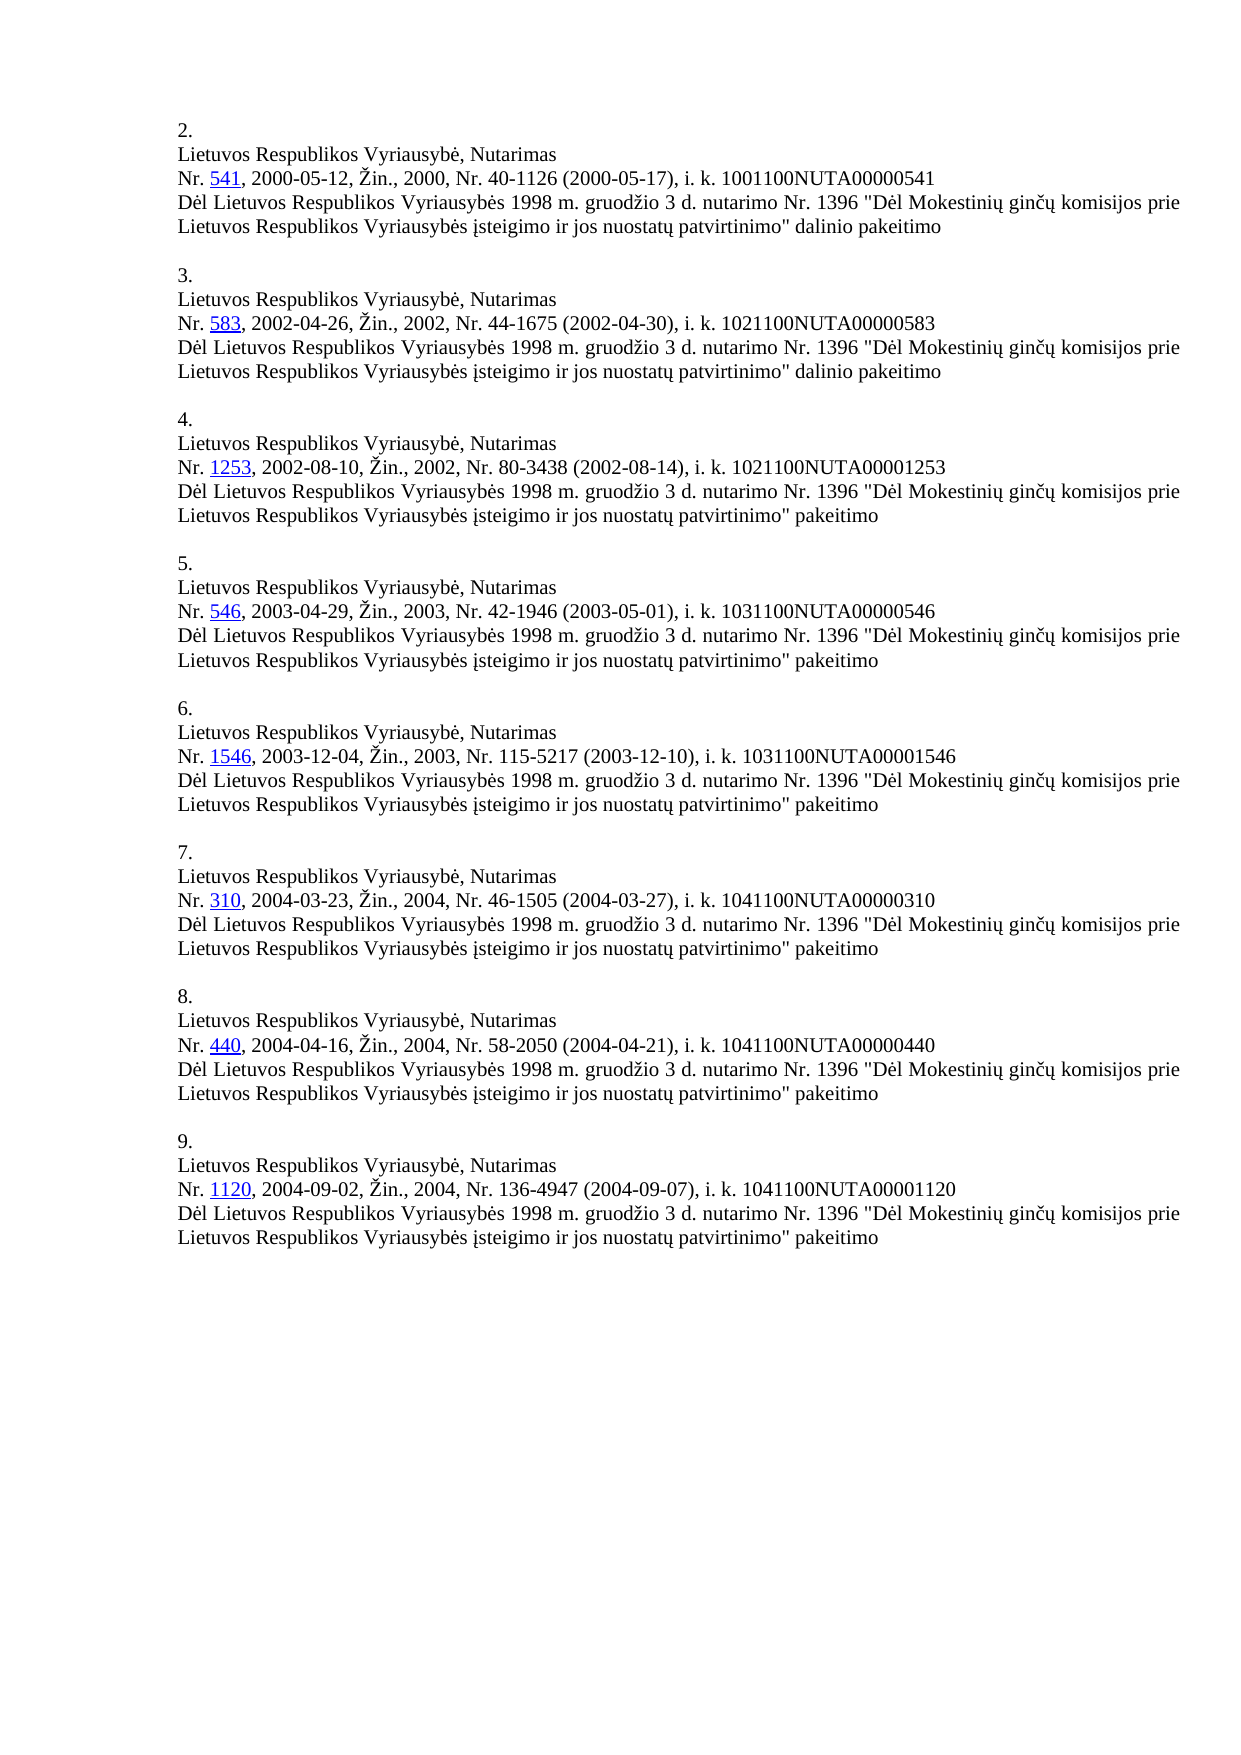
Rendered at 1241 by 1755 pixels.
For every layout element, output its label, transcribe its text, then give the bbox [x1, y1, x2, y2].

text Nr. 541, 2000-05-12, Žin., 2000, Nr. 40-1126 (2000-05-17), i. k. 1001100NUTA00000541 [177, 166, 1181, 190]
text Lietuvos Respublikos Vyriausybė, Nutarimas [177, 864, 1181, 888]
text Dėl Lietuvos Respublikos Vyriausybės 1998 m. gruodžio 3 d. nutarimo Nr. 1396 "Dėl Mokestinių ginčų komisijos prie Lietuvos Respublikos Vyriausybės įsteigimo ir jos nuostatų patvirtinimo" pakeitimo [177, 1201, 1181, 1249]
text Dėl Lietuvos Respublikos Vyriausybės 1998 m. gruodžio 3 d. nutarimo Nr. 1396 "Dėl Mokestinių ginčų komisijos prie Lietuvos Respublikos Vyriausybės įsteigimo ir jos nuostatų patvirtinimo" pakeitimo [177, 479, 1181, 527]
text 5. [177, 551, 1181, 575]
text 2. [177, 118, 1181, 142]
text Nr. 583, 2002-04-26, Žin., 2002, Nr. 44-1675 (2002-04-30), i. k. 1021100NUTA00000583 [177, 311, 1181, 335]
text Dėl Lietuvos Respublikos Vyriausybės 1998 m. gruodžio 3 d. nutarimo Nr. 1396 "Dėl Mokestinių ginčų komisijos prie Lietuvos Respublikos Vyriausybės įsteigimo ir jos nuostatų patvirtinimo" dalinio pakeitimo [177, 335, 1181, 383]
text 8. [177, 984, 1181, 1008]
text 4. [177, 407, 1181, 431]
text Lietuvos Respublikos Vyriausybė, Nutarimas [177, 287, 1181, 311]
text Dėl Lietuvos Respublikos Vyriausybės 1998 m. gruodžio 3 d. nutarimo Nr. 1396 "Dėl Mokestinių ginčų komisijos prie Lietuvos Respublikos Vyriausybės įsteigimo ir jos nuostatų patvirtinimo" pakeitimo [177, 623, 1181, 672]
text Nr. 440, 2004-04-16, Žin., 2004, Nr. 58-2050 (2004-04-21), i. k. 1041100NUTA00000440 [177, 1032, 1181, 1057]
text Dėl Lietuvos Respublikos Vyriausybės 1998 m. gruodžio 3 d. nutarimo Nr. 1396 "Dėl Mokestinių ginčų komisijos prie Lietuvos Respublikos Vyriausybės įsteigimo ir jos nuostatų patvirtinimo" pakeitimo [177, 768, 1181, 816]
text 3. [177, 262, 1181, 287]
text 9. [177, 1129, 1181, 1153]
text Dėl Lietuvos Respublikos Vyriausybės 1998 m. gruodžio 3 d. nutarimo Nr. 1396 "Dėl Mokestinių ginčų komisijos prie Lietuvos Respublikos Vyriausybės įsteigimo ir jos nuostatų patvirtinimo" pakeitimo [177, 1057, 1181, 1105]
text Nr. 1120, 2004-09-02, Žin., 2004, Nr. 136-4947 (2004-09-07), i. k. 1041100NUTA00001120 [177, 1177, 1181, 1201]
text 7. [177, 840, 1181, 864]
text Lietuvos Respublikos Vyriausybė, Nutarimas [177, 720, 1181, 744]
text Lietuvos Respublikos Vyriausybė, Nutarimas [177, 431, 1181, 455]
text Lietuvos Respublikos Vyriausybė, Nutarimas [177, 1153, 1181, 1177]
text Dėl Lietuvos Respublikos Vyriausybės 1998 m. gruodžio 3 d. nutarimo Nr. 1396 "Dėl Mokestinių ginčų komisijos prie Lietuvos Respublikos Vyriausybės įsteigimo ir jos nuostatų patvirtinimo" pakeitimo [177, 912, 1181, 960]
text Nr. 1253, 2002-08-10, Žin., 2002, Nr. 80-3438 (2002-08-14), i. k. 1021100NUTA00001253 [177, 455, 1181, 479]
text Lietuvos Respublikos Vyriausybė, Nutarimas [177, 575, 1181, 599]
text Nr. 310, 2004-03-23, Žin., 2004, Nr. 46-1505 (2004-03-27), i. k. 1041100NUTA00000310 [177, 888, 1181, 912]
text Nr. 546, 2003-04-29, Žin., 2003, Nr. 42-1946 (2003-05-01), i. k. 1031100NUTA00000546 [177, 599, 1181, 623]
text 6. [177, 696, 1181, 720]
text Dėl Lietuvos Respublikos Vyriausybės 1998 m. gruodžio 3 d. nutarimo Nr. 1396 "Dėl Mokestinių ginčų komisijos prie Lietuvos Respublikos Vyriausybės įsteigimo ir jos nuostatų patvirtinimo" dalinio pakeitimo [177, 190, 1181, 238]
text Lietuvos Respublikos Vyriausybė, Nutarimas [177, 142, 1181, 166]
text Nr. 1546, 2003-12-04, Žin., 2003, Nr. 115-5217 (2003-12-10), i. k. 1031100NUTA00001546 [177, 744, 1181, 768]
text Lietuvos Respublikos Vyriausybė, Nutarimas [177, 1008, 1181, 1032]
